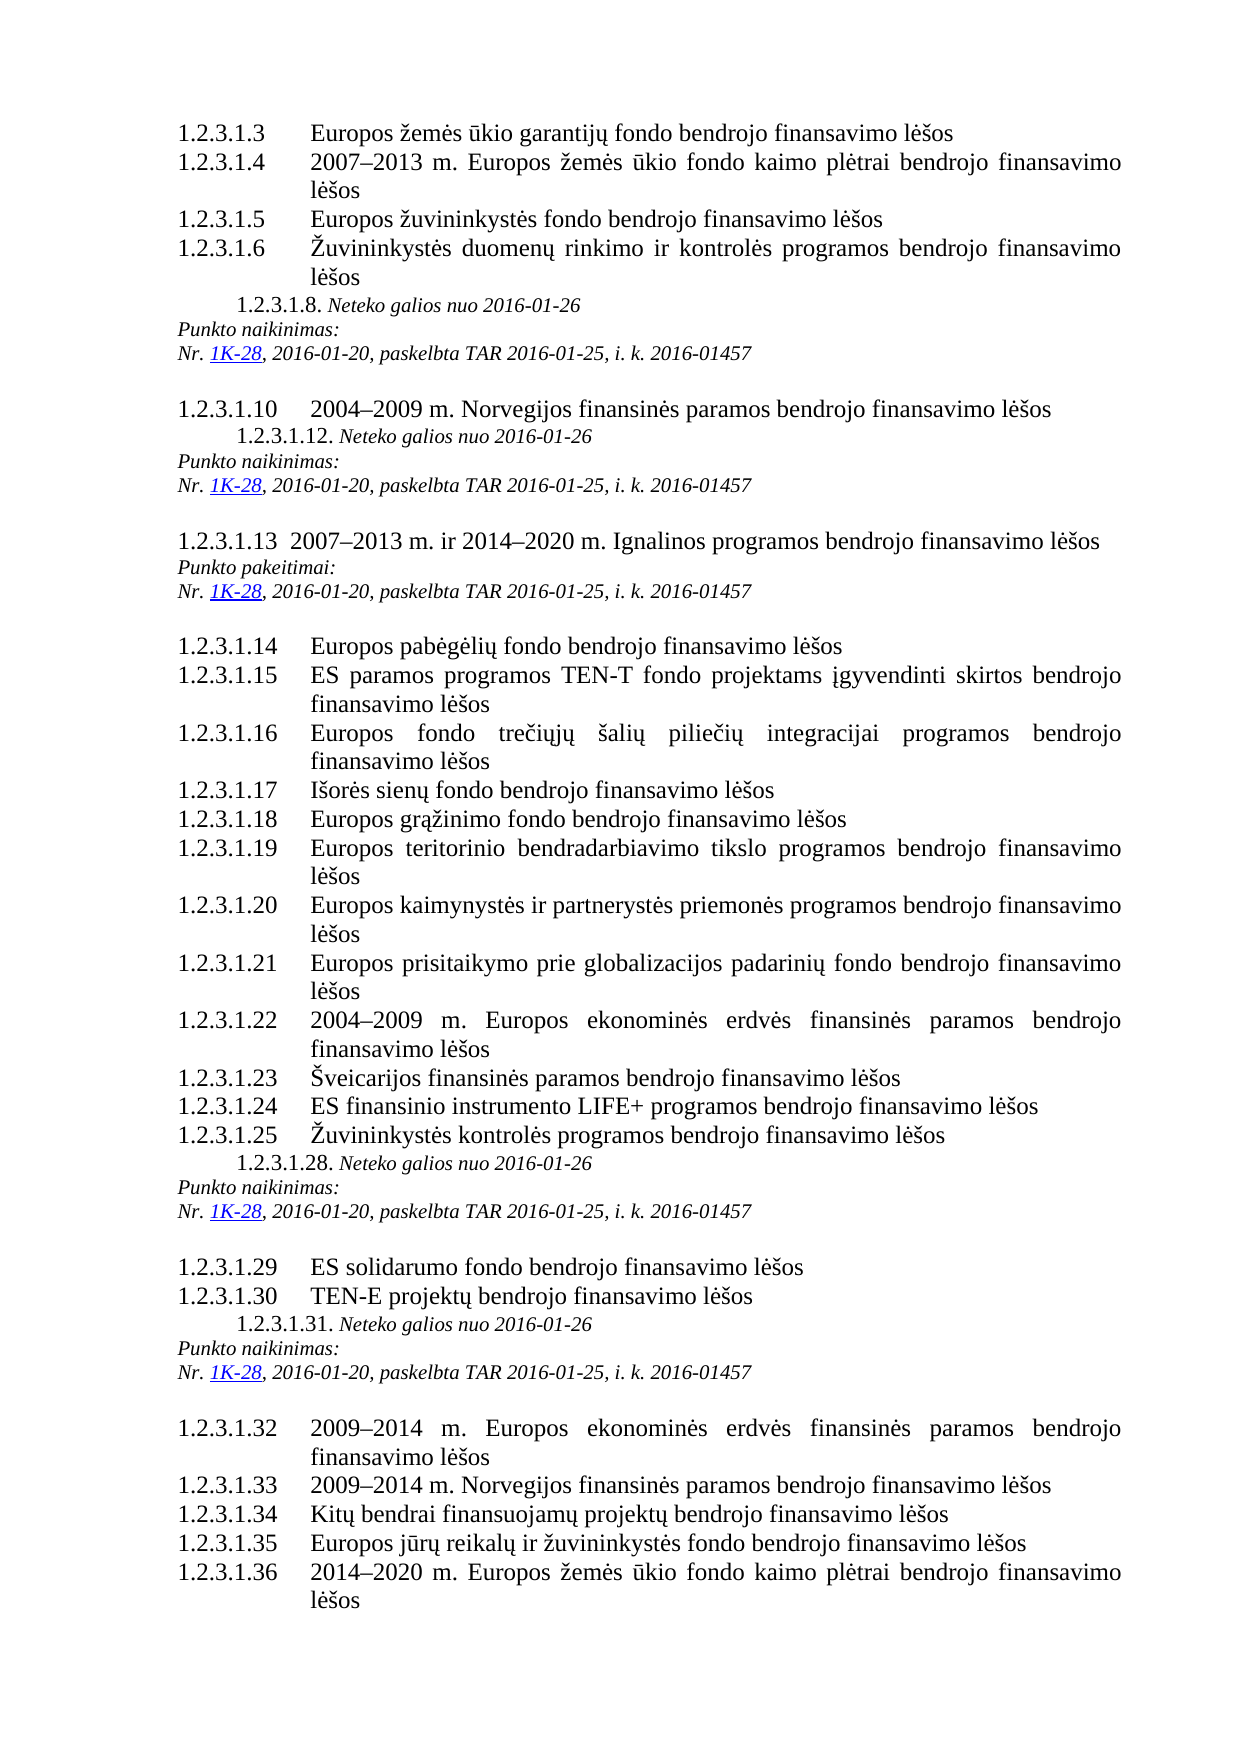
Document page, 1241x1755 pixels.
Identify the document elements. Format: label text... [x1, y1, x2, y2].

text 1.2.3.1.23 Šveicarijos finansinės paramos bendrojo finansavimo lėšos [177, 1063, 1122, 1091]
text 1.2.3.1.17 Išorės sienų fondo bendrojo finansavimo lėšos [177, 775, 1122, 804]
text 1.2.3.1.24 ES finansinio instrumento LIFE+ programos bendrojo finansavimo lėšos [177, 1091, 1122, 1120]
text 1.2.3.1.13 2007–2013 m. ir 2014–2020 m. Ignalinos programos bendrojo finansavimo lėšos [177, 526, 1122, 554]
text 1.2.3.1.34 Kitų bendrai finansuojamų projektų bendrojo finansavimo lėšos [177, 1499, 1122, 1528]
text 1.2.3.1.28. Neteko galios nuo 2016-01-26 [177, 1149, 1122, 1175]
text Punkto naikinimas: [177, 1336, 1122, 1360]
text Nr. 1K-28, 2016-01-20, paskelbta TAR 2016-01-25, i. k. 2016-01457 [177, 1360, 1122, 1384]
text Punkto naikinimas: [177, 1175, 1122, 1199]
text 1.2.3.1.8. Neteko galios nuo 2016-01-26 [177, 291, 1122, 317]
text 1.2.3.1.10 2004–2009 m. Norvegijos finansinės paramos bendrojo finansavimo lėšos [177, 394, 1122, 423]
text Nr. 1K-28, 2016-01-20, paskelbta TAR 2016-01-25, i. k. 2016-01457 [177, 1199, 1122, 1223]
text 1.2.3.1.15 ES paramos programos TEN-T fondo projektams įgyvendinti skirtos bendrojo finansavimo lėšos [177, 660, 1122, 718]
text 1.2.3.1.20 Europos kaimynystės ir partnerystės priemonės programos bendrojo finansavimo lėšos [177, 890, 1122, 948]
text 1.2.3.1.5 Europos žuvininkystės fondo bendrojo finansavimo lėšos [177, 204, 1122, 233]
text 1.2.3.1.36 2014–2020 m. Europos žemės ūkio fondo kaimo plėtrai bendrojo finansavimo lėšos [177, 1557, 1122, 1614]
text 1.2.3.1.14 Europos pabėgėlių fondo bendrojo finansavimo lėšos [177, 631, 1122, 660]
text Nr. 1K-28, 2016-01-20, paskelbta TAR 2016-01-25, i. k. 2016-01457 [177, 473, 1122, 497]
text 1.2.3.1.22 2004–2009 m. Europos ekonominės erdvės finansinės paramos bendrojo finansavimo lėšos [177, 1005, 1122, 1063]
text 1.2.3.1.32 2009–2014 m. Europos ekonominės erdvės finansinės paramos bendrojo finansavimo lėšos [177, 1413, 1122, 1470]
text Punkto pakeitimai: [177, 554, 1122, 579]
text 1.2.3.1.4 2007–2013 m. Europos žemės ūkio fondo kaimo plėtrai bendrojo finansavimo lėšos [177, 147, 1122, 204]
text Nr. 1K-28, 2016-01-20, paskelbta TAR 2016-01-25, i. k. 2016-01457 [177, 341, 1122, 365]
text 1.2.3.1.33 2009–2014 m. Norvegijos finansinės paramos bendrojo finansavimo lėšos [177, 1470, 1122, 1499]
text 1.2.3.1.21 Europos prisitaikymo prie globalizacijos padarinių fondo bendrojo finansavimo lėšos [177, 948, 1122, 1005]
text 1.2.3.1.6 Žuvininkystės duomenų rinkimo ir kontrolės programos bendrojo finansavimo lėšos [177, 233, 1122, 291]
text Punkto naikinimas: [177, 317, 1122, 341]
text 1.2.3.1.30 TEN-E projektų bendrojo finansavimo lėšos [177, 1281, 1122, 1310]
text 1.2.3.1.29 ES solidarumo fondo bendrojo finansavimo lėšos [177, 1252, 1122, 1281]
text 1.2.3.1.19 Europos teritorinio bendradarbiavimo tikslo programos bendrojo finansavimo lėšos [177, 833, 1122, 890]
text 1.2.3.1.16 Europos fondo trečiųjų šalių piliečių integracijai programos bendrojo finansavimo lėšos [177, 718, 1122, 775]
text 1.2.3.1.35 Europos jūrų reikalų ir žuvininkystės fondo bendrojo finansavimo lėšos [177, 1528, 1122, 1557]
text Punkto naikinimas: [177, 449, 1122, 473]
text 1.2.3.1.3 Europos žemės ūkio garantijų fondo bendrojo finansavimo lėšos [177, 118, 1122, 147]
text Nr. 1K-28, 2016-01-20, paskelbta TAR 2016-01-25, i. k. 2016-01457 [177, 579, 1122, 603]
text 1.2.3.1.12. Neteko galios nuo 2016-01-26 [177, 423, 1122, 449]
text 1.2.3.1.25 Žuvininkystės kontrolės programos bendrojo finansavimo lėšos [177, 1120, 1122, 1149]
text 1.2.3.1.31. Neteko galios nuo 2016-01-26 [177, 1310, 1122, 1336]
text 1.2.3.1.18 Europos grąžinimo fondo bendrojo finansavimo lėšos [177, 804, 1122, 833]
